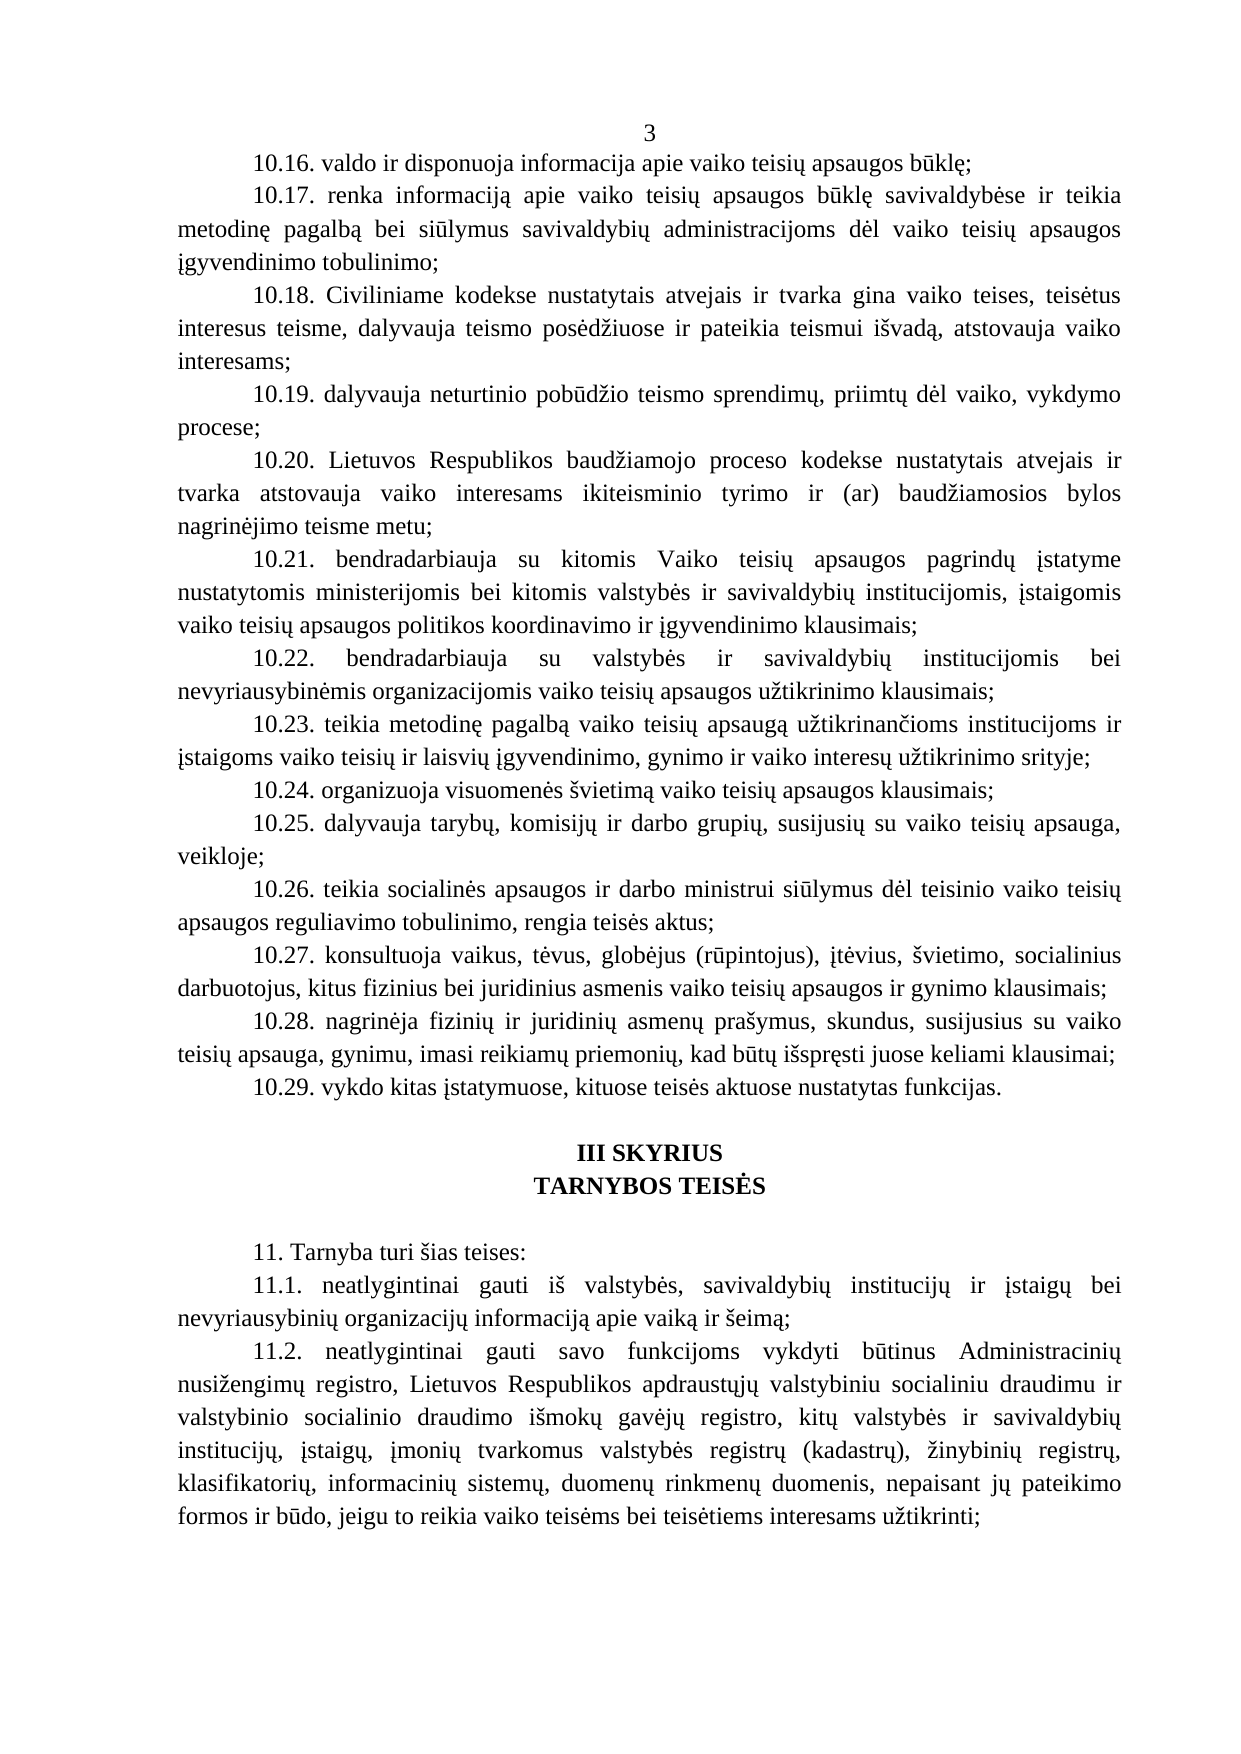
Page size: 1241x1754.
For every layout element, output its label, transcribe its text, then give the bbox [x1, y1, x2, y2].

text 10.24. organizuoja visuomenės švietimą vaiko teisių apsaugos klausimais; [177, 775, 1122, 804]
text 10.20. Lietuvos Respublikos baudžiamojo proceso kodekse nustatytais atvejais ir tvarka atstovauja vaiko interesams ikiteisminio tyrimo ir (ar) baudžiamosios bylos nagrinėjimo teisme metu; [177, 445, 1122, 539]
text 10.28. nagrinėja fizinių ir juridinių asmenų prašymus, skundus, susijusius su vaiko teisių apsauga, gynimu, imasi reikiamų priemonių, kad būtų išspręsti juose keliami klausimai; [177, 1006, 1122, 1068]
text 11.1. neatlygintinai gauti iš valstybės, savivaldybių institucijų ir įstaigų bei nevyriausybinių organizacijų informaciją apie vaiką ir šeimą; [177, 1270, 1122, 1332]
text 10.27. konsultuoja vaikus, tėvus, globėjus (rūpintojus), įtėvius, švietimo, socialinius darbuotojus, kitus fizinius bei juridinius asmenis vaiko teisių apsaugos ir gynimo klausimais; [177, 940, 1122, 1002]
text 10.29. vykdo kitas įstatymuose, kituose teisės aktuose nustatytas funkcijas. [177, 1072, 1122, 1101]
text 10.21. bendradarbiauja su kitomis Vaiko teisių apsaugos pagrindų įstatyme nustatytomis ministerijomis bei kitomis valstybės ir savivaldybių institucijomis, įstaigomis vaiko teisių apsaugos politikos koordinavimo ir įgyvendinimo klausimais; [177, 544, 1122, 639]
text 11.2. neatlygintinai gauti savo funkcijoms vykdyti būtinus Administracinių nusižengimų registro, Lietuvos Respublikos apdraustųjų valstybiniu socialiniu draudimu ir valstybinio socialinio draudimo išmokų gavėjų registro, kitų valstybės ir savivaldybių institucijų, įstaigų, įmonių tvarkomus valstybės registrų (kadastrų), žinybinių registrų, klasifikatorių, informacinių sistemų, duomenų rinkmenų duomenis, nepaisant jų pateikimo formos ir būdo, jeigu to reikia vaiko teisėms bei teisėtiems interesams užtikrinti; [177, 1336, 1122, 1530]
text 10.22. bendradarbiauja su valstybės ir savivaldybių institucijomis bei nevyriausybinėmis organizacijomis vaiko teisių apsaugos užtikrinimo klausimais; [177, 643, 1122, 705]
text 10.25. dalyvauja tarybų, komisijų ir darbo grupių, susijusių su vaiko teisių apsauga, veikloje; [177, 808, 1122, 870]
text 10.16. valdo ir disponuoja informacija apie vaiko teisių apsaugos būklę; [177, 148, 1122, 176]
text III SKYRIUS [177, 1138, 1122, 1167]
text 10.19. dalyvauja neturtinio pobūdžio teismo sprendimų, priimtų dėl vaiko, vykdymo procese; [177, 379, 1122, 441]
text 10.17. renka informaciją apie vaiko teisių apsaugos būklę savivaldybėse ir teikia metodinę pagalbą bei siūlymus savivaldybių administracijoms dėl vaiko teisių apsaugos įgyvendinimo tobulinimo; [177, 181, 1122, 275]
text 10.26. teikia socialinės apsaugos ir darbo ministrui siūlymus dėl teisinio vaiko teisių apsaugos reguliavimo tobulinimo, rengia teisės aktus; [177, 874, 1122, 936]
text TARNYBOS TEISĖS [177, 1171, 1122, 1200]
text 10.23. teikia metodinę pagalbą vaiko teisių apsaugą užtikrinančioms institucijoms ir įstaigoms vaiko teisių ir laisvių įgyvendinimo, gynimo ir vaiko interesų užtikrinimo srityje; [177, 709, 1122, 771]
text 11. Tarnyba turi šias teises: [177, 1237, 1122, 1266]
text 10.18. Civiliniame kodekse nustatytais atvejais ir tvarka gina vaiko teises, teisėtus interesus teisme, dalyvauja teismo posėdžiuose ir pateikia teismui išvadą, atstovauja vaiko interesams; [177, 280, 1122, 374]
